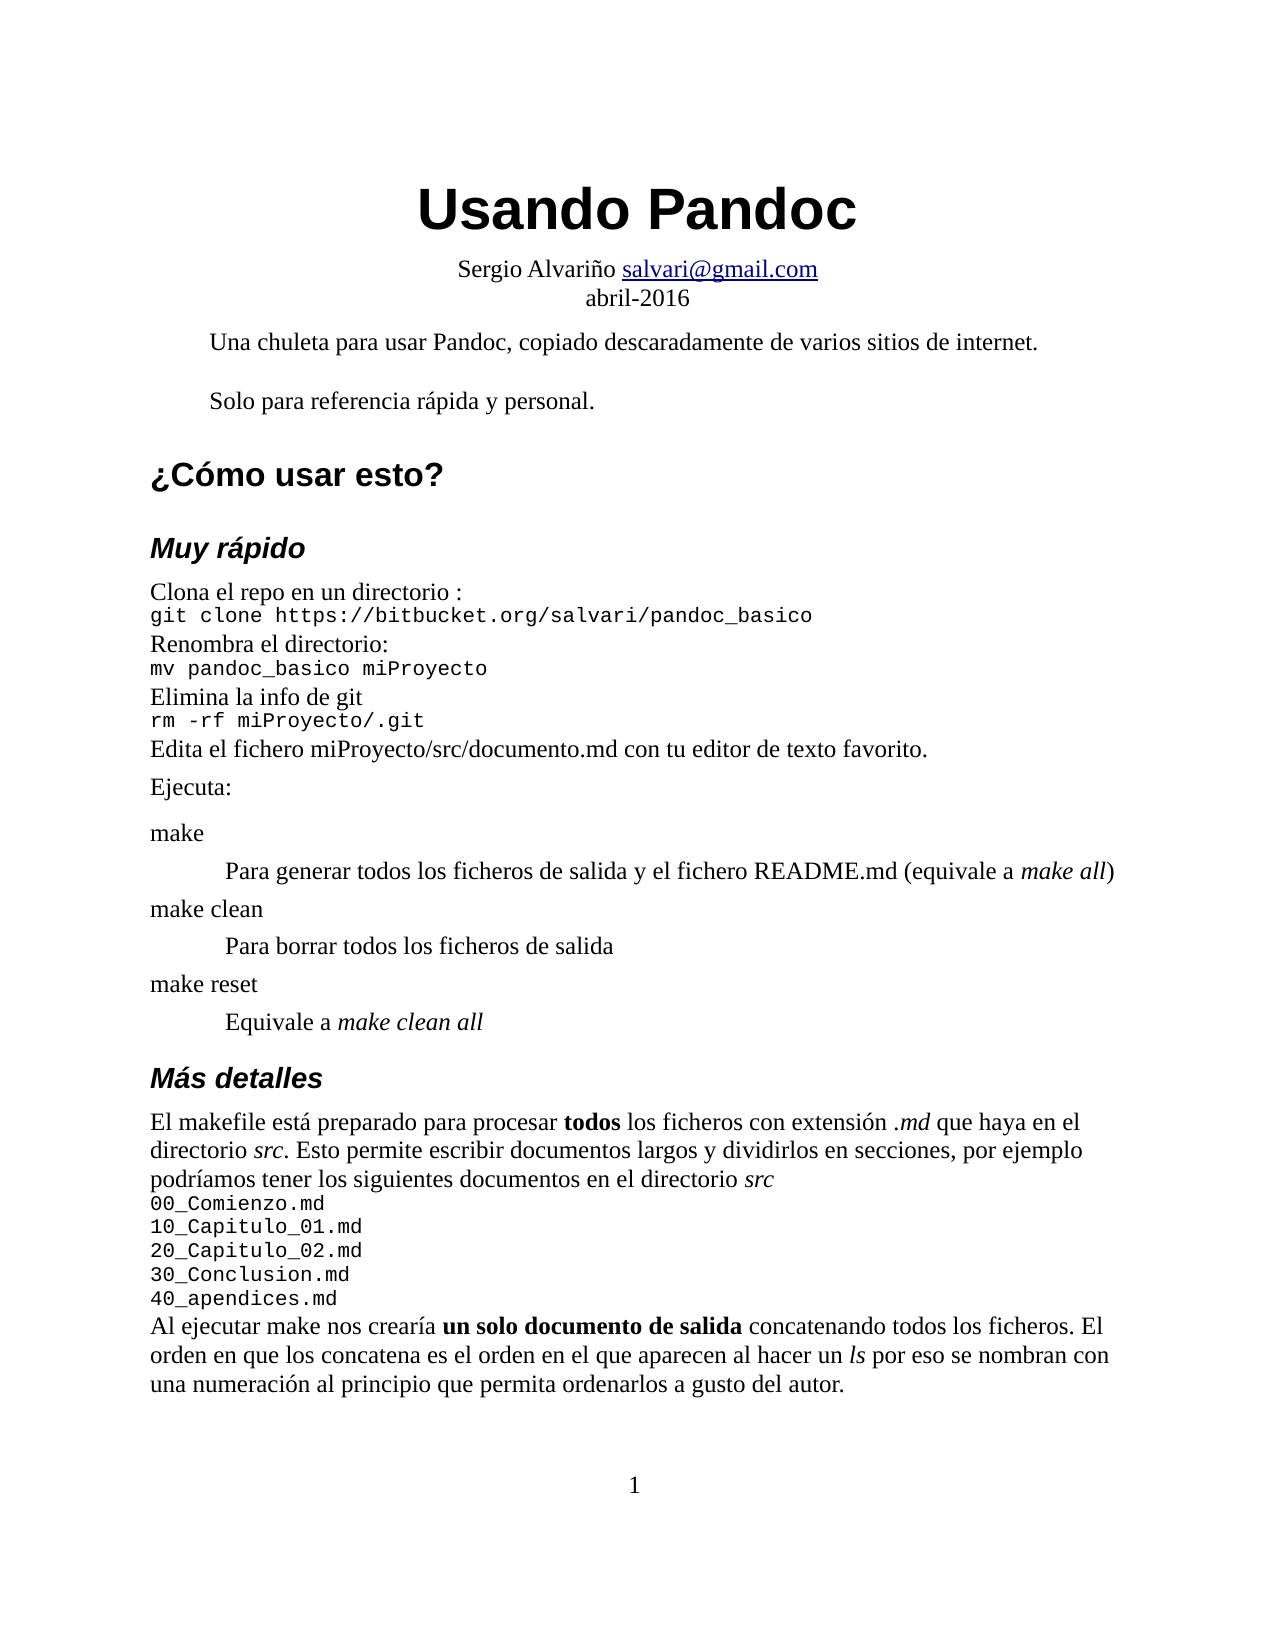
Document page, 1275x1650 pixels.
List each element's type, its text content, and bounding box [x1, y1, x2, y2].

text 00_Comienzo.md [150, 1193, 1125, 1217]
text make clean [150, 894, 1125, 922]
text 30_Conclusion.md [150, 1264, 1125, 1287]
text Edita el fichero miProyecto/src/documento.md con tu editor de texto favorito. [150, 734, 1125, 763]
text Equivale a make clean all [225, 1007, 1125, 1036]
text Ejecuta: [150, 772, 1125, 800]
text Renombra el directorio: [150, 629, 1125, 658]
text abril-2016 [150, 283, 1125, 312]
title Usando Pandoc [150, 175, 1125, 242]
text 10_Capitulo_01.md [150, 1217, 1125, 1240]
text rm -rf miProyecto/.git [150, 710, 1125, 734]
text Una chuleta para usar Pandoc, copiado descaradamente de varios sitios de internet. [209, 327, 1066, 356]
text Clona el repo en un directorio : [150, 577, 1125, 606]
text Para generar todos los ficheros de salida y el fichero README.md (equivale a make all) [225, 856, 1125, 885]
text make [150, 818, 1125, 847]
subtitle Muy rápido [150, 531, 1125, 564]
text Al ejecutar make nos crearía un solo documento de salida concatenando todos los ficheros. El orden en que los concatena es el orden en el que aparecen al hacer un ls por eso se nombran con una numeración al principio que permita ordenarlos a gusto del autor. [150, 1311, 1125, 1397]
subtitle Más detalles [150, 1061, 1125, 1094]
subtitle ¿Cómo usar esto? [150, 454, 1125, 493]
text Elimina la info de git [150, 682, 1125, 710]
text make reset [150, 969, 1125, 998]
text Solo para referencia rápida y personal. [209, 386, 1066, 414]
text Para borrar todos los ficheros de salida [225, 931, 1125, 960]
text git clone https://bitbucket.org/salvari/pandoc_basico [150, 606, 1125, 629]
text El makefile está preparado para procesar todos los ficheros con extensión .md que haya en el directorio src. Esto permite escribir documentos largos y dividirlos en secciones, por ejemplo podríamos tener los siguientes documentos en el directorio src [150, 1107, 1125, 1193]
text 20_Capitulo_02.md [150, 1240, 1125, 1264]
text mv pandoc_basico miProyecto [150, 658, 1125, 682]
text 40_apendices.md [150, 1287, 1125, 1311]
text Sergio Alvariño salvari@gmail.com [150, 254, 1125, 283]
